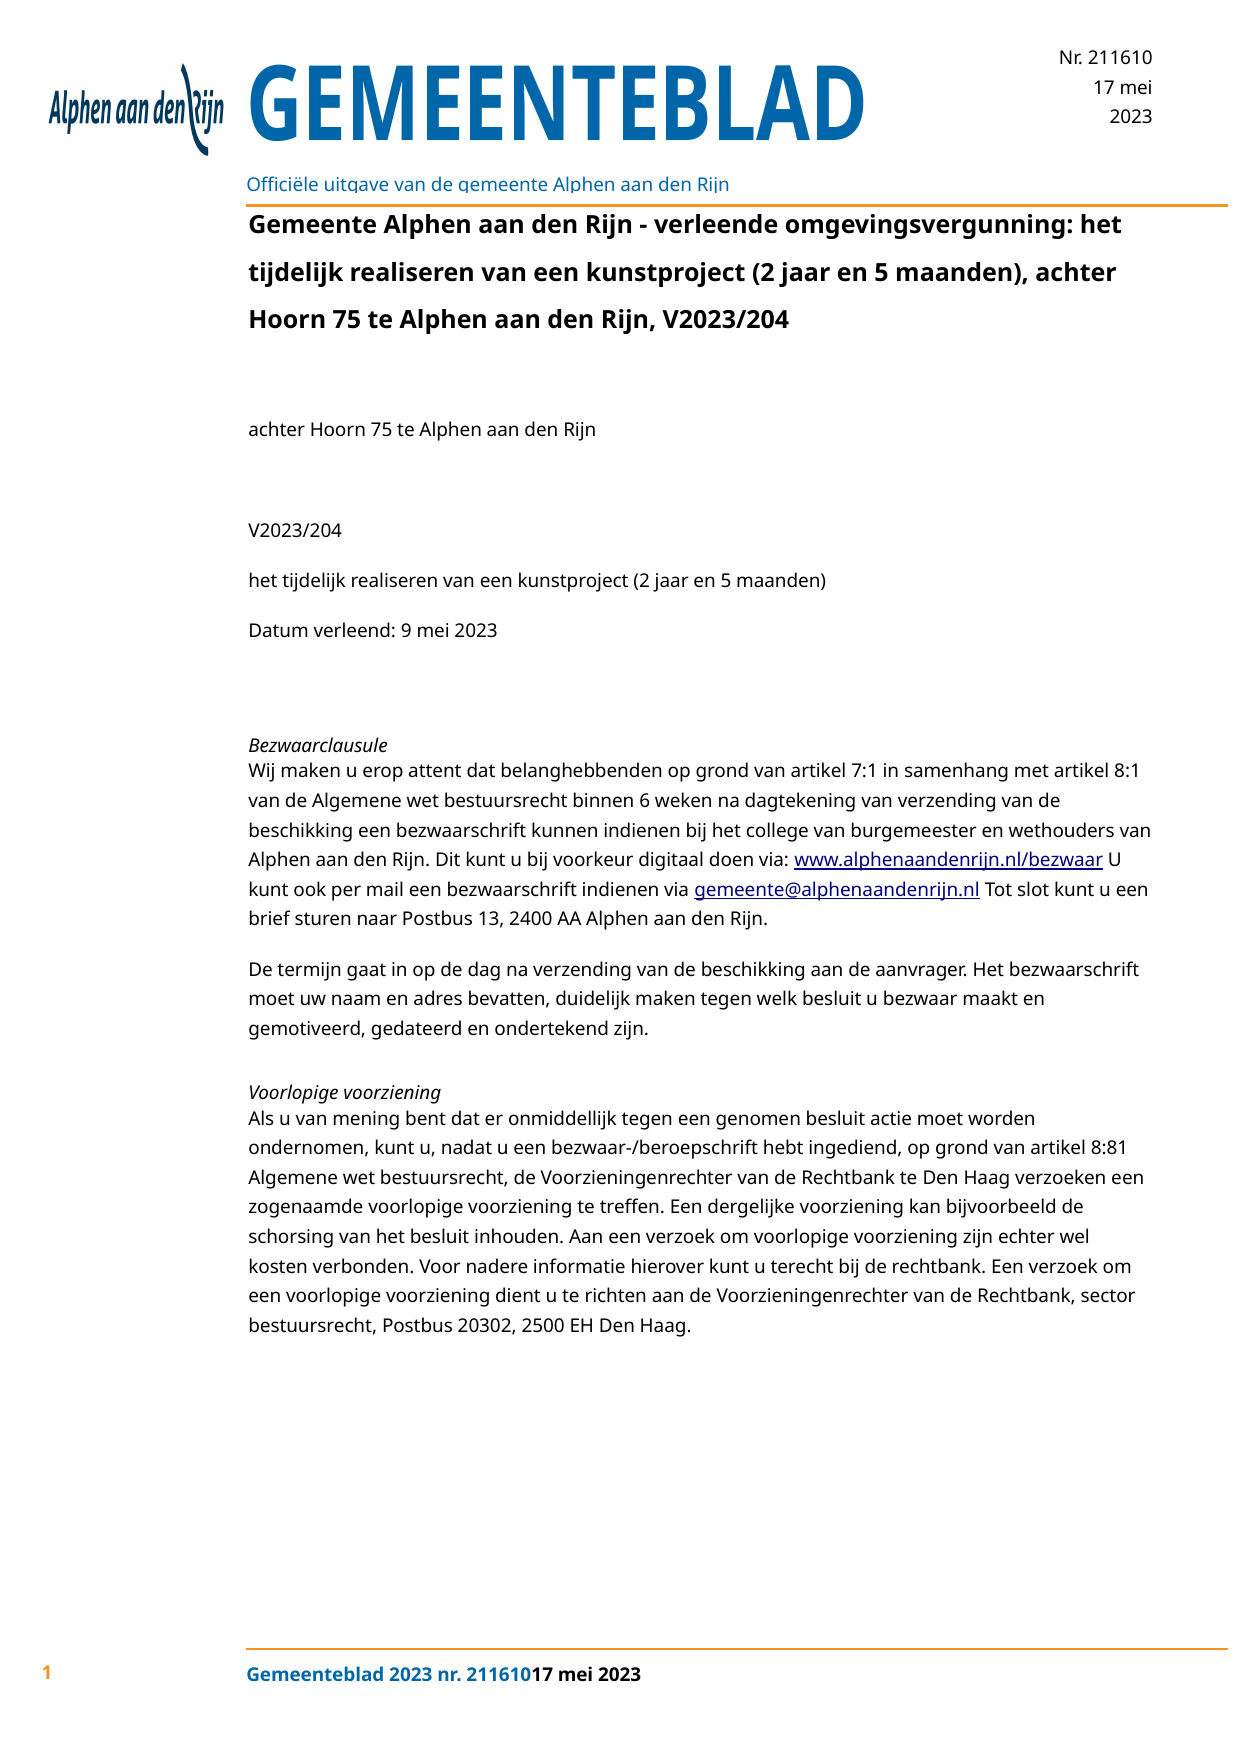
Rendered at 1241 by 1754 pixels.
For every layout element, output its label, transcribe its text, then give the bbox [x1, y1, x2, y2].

picture [41, 47, 231, 172]
text Datum verleend: 9 mei 2023 [248, 618, 1152, 643]
text Wij maken u erop attent dat belanghebbenden op grond van artikel 7:1 in samenhang met artikel 8:1 van de Algemene wet bestuursrecht binnen 6 weken na dagtekening van verzending van de beschikking een bezwaarschrift kunnen indienen bij het college van burgemeester en wethouders van Alphen aan den Rijn. Dit kunt u bij voorkeur digitaal doen via: www.alphenaandenrijn.nl/bezwaar U kunt ook per mail een bezwaarschrift indienen via gemeente@alphenaandenrijn.nl Tot slot kunt u een brief sturen naar Postbus 13, 2400 AA Alphen aan den Rijn. [248, 758, 1152, 931]
text Bezwaarclausule [248, 732, 1152, 758]
text het tijdelijk realiseren van een kunstproject (2 jaar en 5 maanden) [248, 567, 1152, 593]
text De termijn gaat in op de dag na verzending van de beschikking aan de aanvrager. Het bezwaarschrift moet uw naam en adres bevatten, duidelijk maken tegen welk besluit u bezwaar maakt en gemotiveerd, gedateerd en ondertekend zijn. [248, 956, 1152, 1041]
text Gemeente Alphen aan den Rijn - verleende omgevingsvergunning: het tijdelijk realiseren van een kunstproject (2 jaar en 5 maanden), achter Hoorn 75 te Alphen aan den Rijn, V2023/204 [248, 207, 1152, 336]
text Als u van mening bent dat er onmiddellijk tegen een genomen besluit actie moet worden ondernomen, kunt u, nadat u een bezwaar-/beroepschrift hebt ingediend, op grond van artikel 8:81 Algemene wet bestuursrecht, de Voorzieningenrechter van de Rechtbank te Den Haag verzoeken een zogenaamde voorlopige voorziening te treffen. Een dergelijke voorziening kan bijvoorbeeld de schorsing van het besluit inhouden. Aan een verzoek om voorlopige voorziening zijn echter wel kosten verbonden. Voor nadere informatie hierover kunt u terecht bij de rechtbank. Een verzoek om een voorlopige voorziening dient u te richten aan de Voorzieningenrechter van de Rechtbank, sector bestuursrecht, Postbus 20302, 2500 EH Den Haag. [248, 1105, 1152, 1338]
text achter Hoorn 75 te Alphen aan den Rijn [248, 416, 1152, 442]
text V2023/204 [248, 517, 1152, 542]
text Voorlopige voorziening [248, 1079, 1152, 1105]
